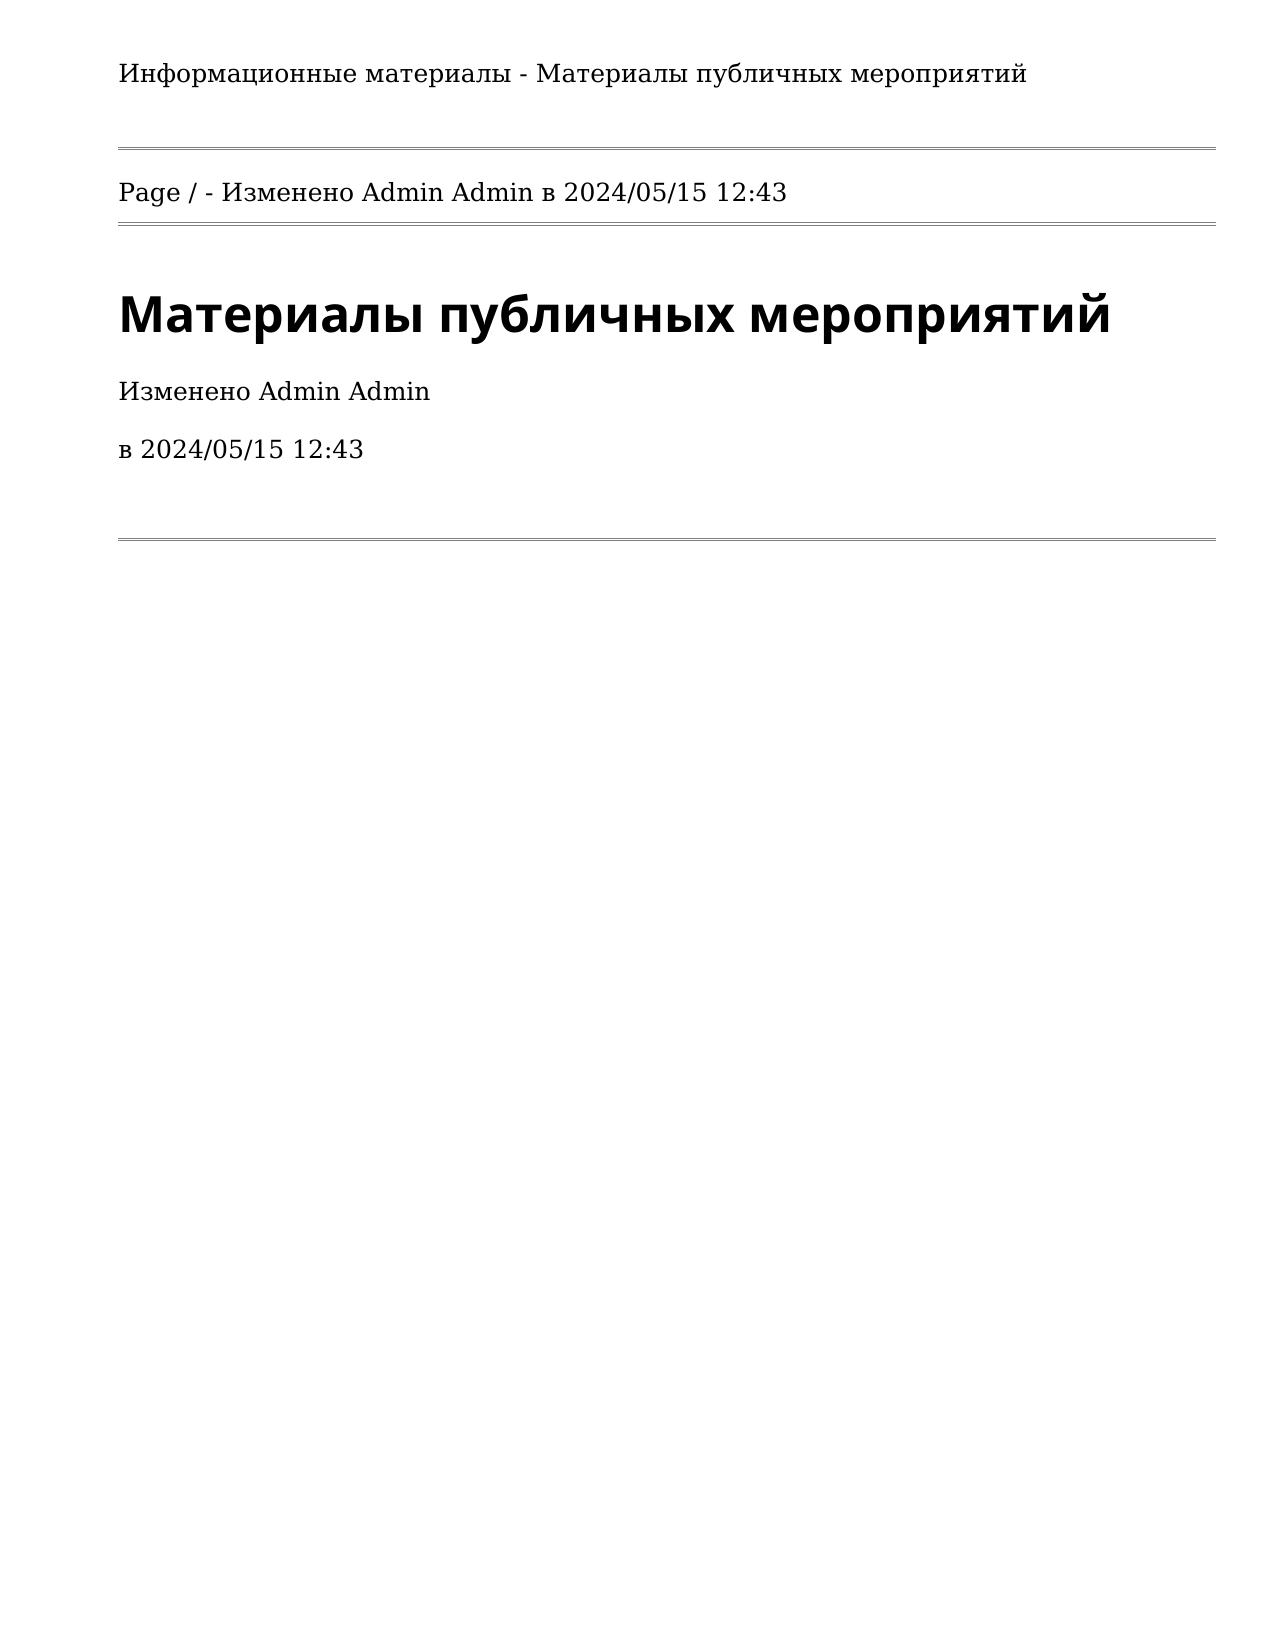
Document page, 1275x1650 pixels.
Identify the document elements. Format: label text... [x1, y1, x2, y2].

text Информационные материалы - Материалы публичных мероприятий [118, 59, 1216, 88]
subtitle Материалы публичных мероприятий [118, 279, 1216, 347]
text в 2024/05/15 12:43 [118, 435, 1216, 464]
text Изменено Admin Admin [118, 377, 1216, 406]
text Page / - Изменено Admin Admin в 2024/05/15 12:43 [118, 179, 1216, 208]
